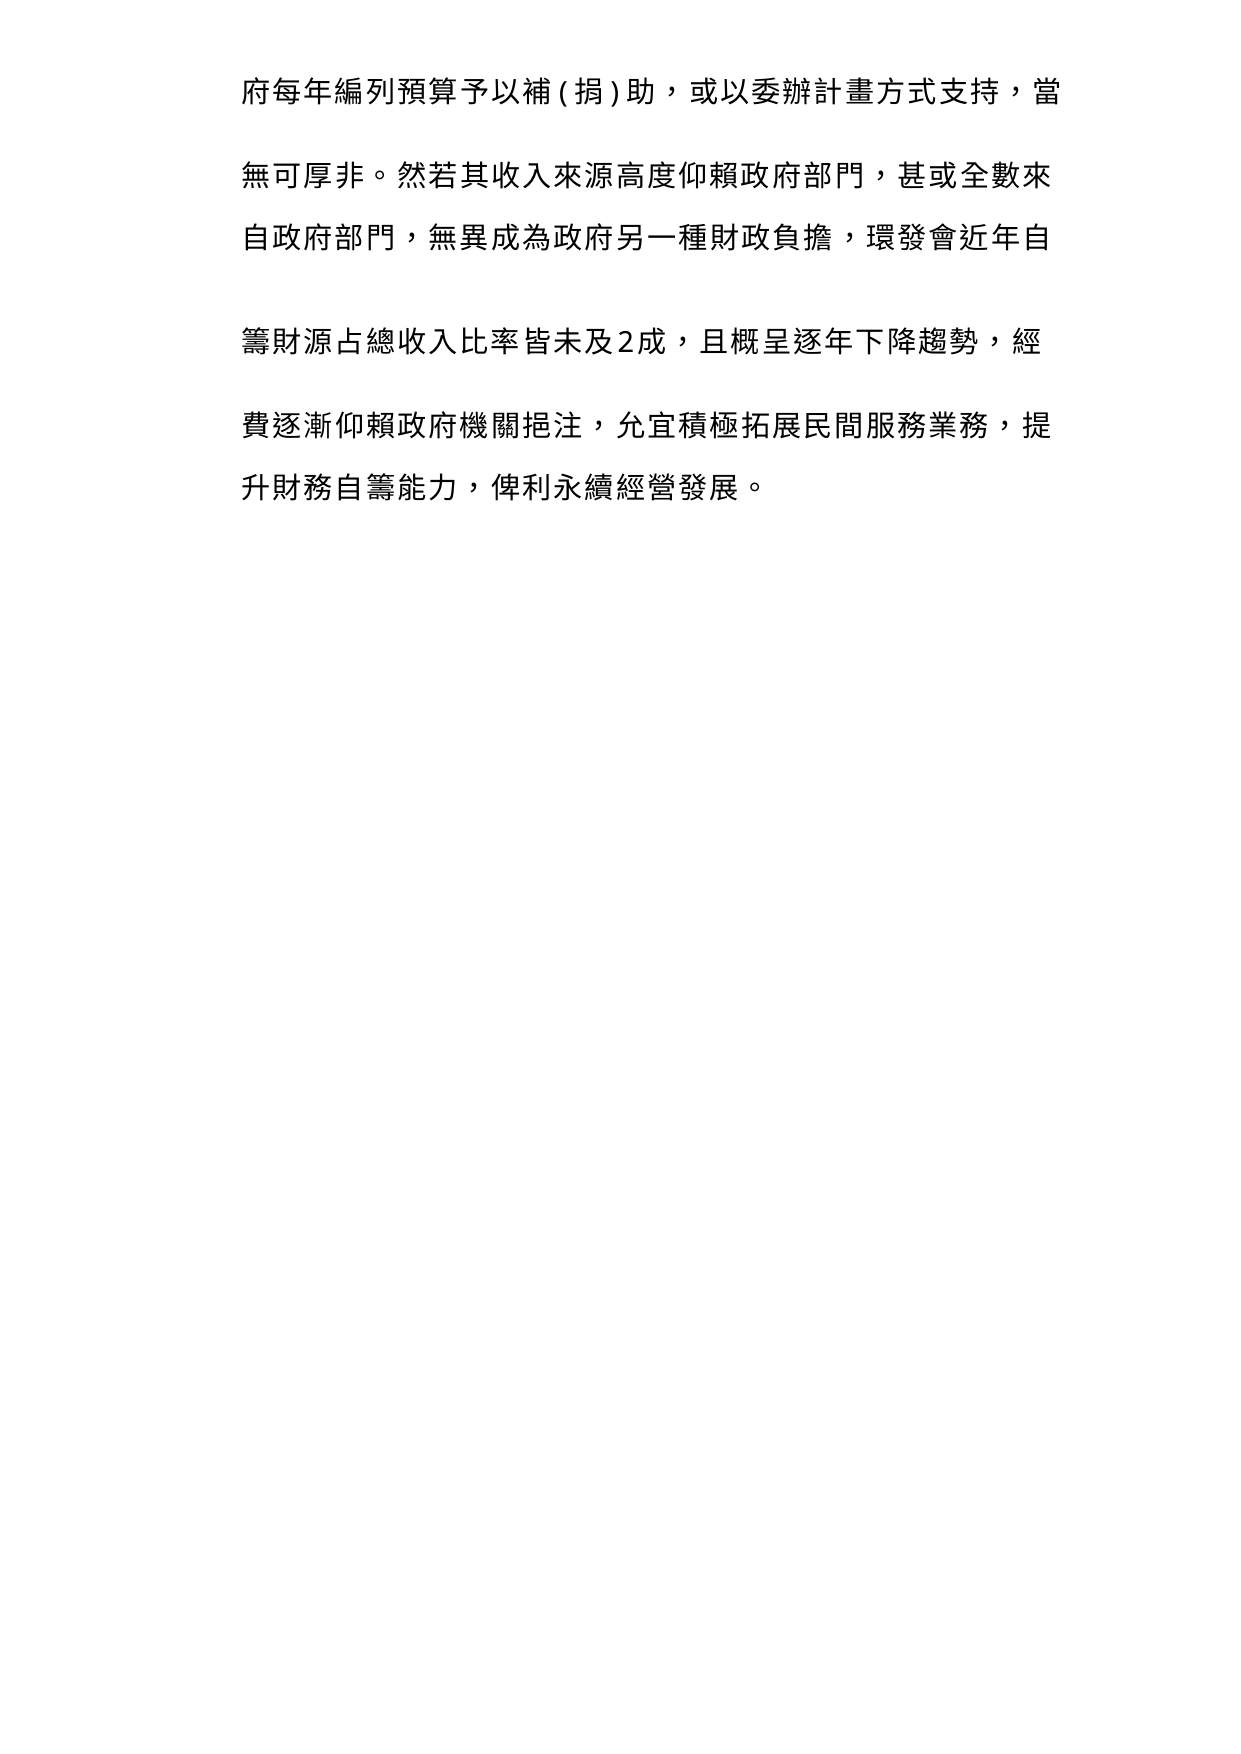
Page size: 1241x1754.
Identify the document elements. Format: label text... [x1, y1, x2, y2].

text 府每年編列預算予以補(捐)助，或以委辦計畫方式支持，當無可厚非。然若其收入來源高度仰賴政府部門，甚或全數來自政府部門，無異成為政府另一種財政負擔，環發會近年自籌財源占總收入比率皆未及2成，且概呈逐年下降趨勢，經費逐漸仰賴政府機關挹注，允宜積極拓展民間服務業務，提升財務自籌能力，俾利永續經營發展。 [236, 7, 1063, 507]
